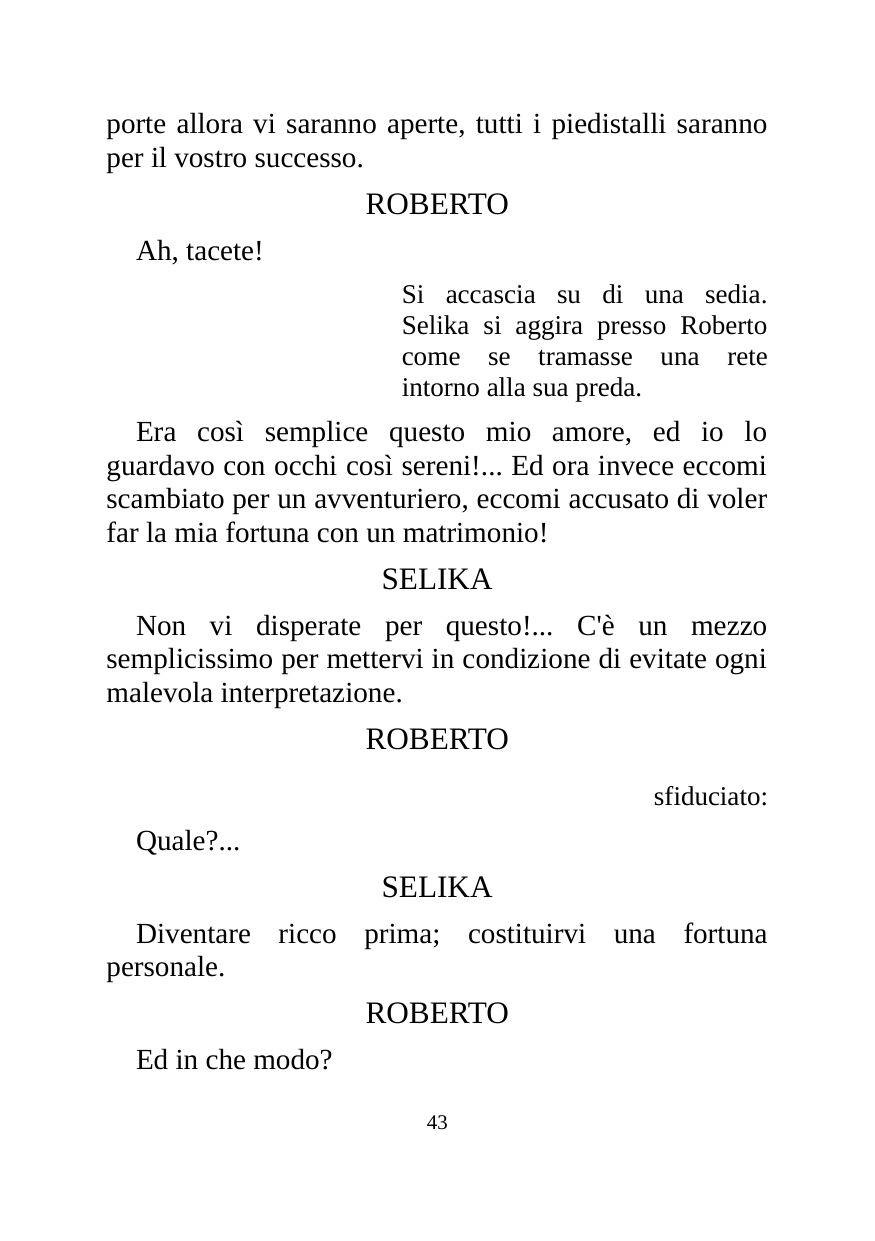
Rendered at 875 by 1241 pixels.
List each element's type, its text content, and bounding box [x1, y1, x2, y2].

text Si accascia su di una sedia. Selika si aggira presso Roberto come se tramasse una rete intorno alla sua preda. [402, 278, 768, 403]
text SELIKA [106, 868, 768, 904]
text Quale?... [106, 823, 768, 856]
text Non vi disperate per questo!... C'è un mezzo semplicissimo per mettervi in condizione di evitate ogni malevola interpretazione. [106, 608, 768, 709]
text Diventare ricco prima; costituirvi una fortuna personale. [106, 916, 768, 983]
text SELIKA [106, 560, 768, 596]
text ROBERTO [106, 185, 768, 221]
text porte allora vi saranno aperte, tutti i piedistalli saranno per il vostro successo. [106, 106, 768, 173]
text Ah, tacete! [106, 233, 768, 266]
text ROBERTO [106, 721, 768, 756]
text sfiduciato: [402, 780, 768, 811]
text ROBERTO [106, 995, 768, 1031]
text Ed in che modo? [106, 1042, 768, 1076]
text Era così semplice questo mio amore, ed io lo guardavo con occhi così sereni!... Ed ora invece eccomi scambiato per un avventuriero, eccomi accusato di voler far la mia fortuna con un matrimonio! [106, 414, 768, 549]
